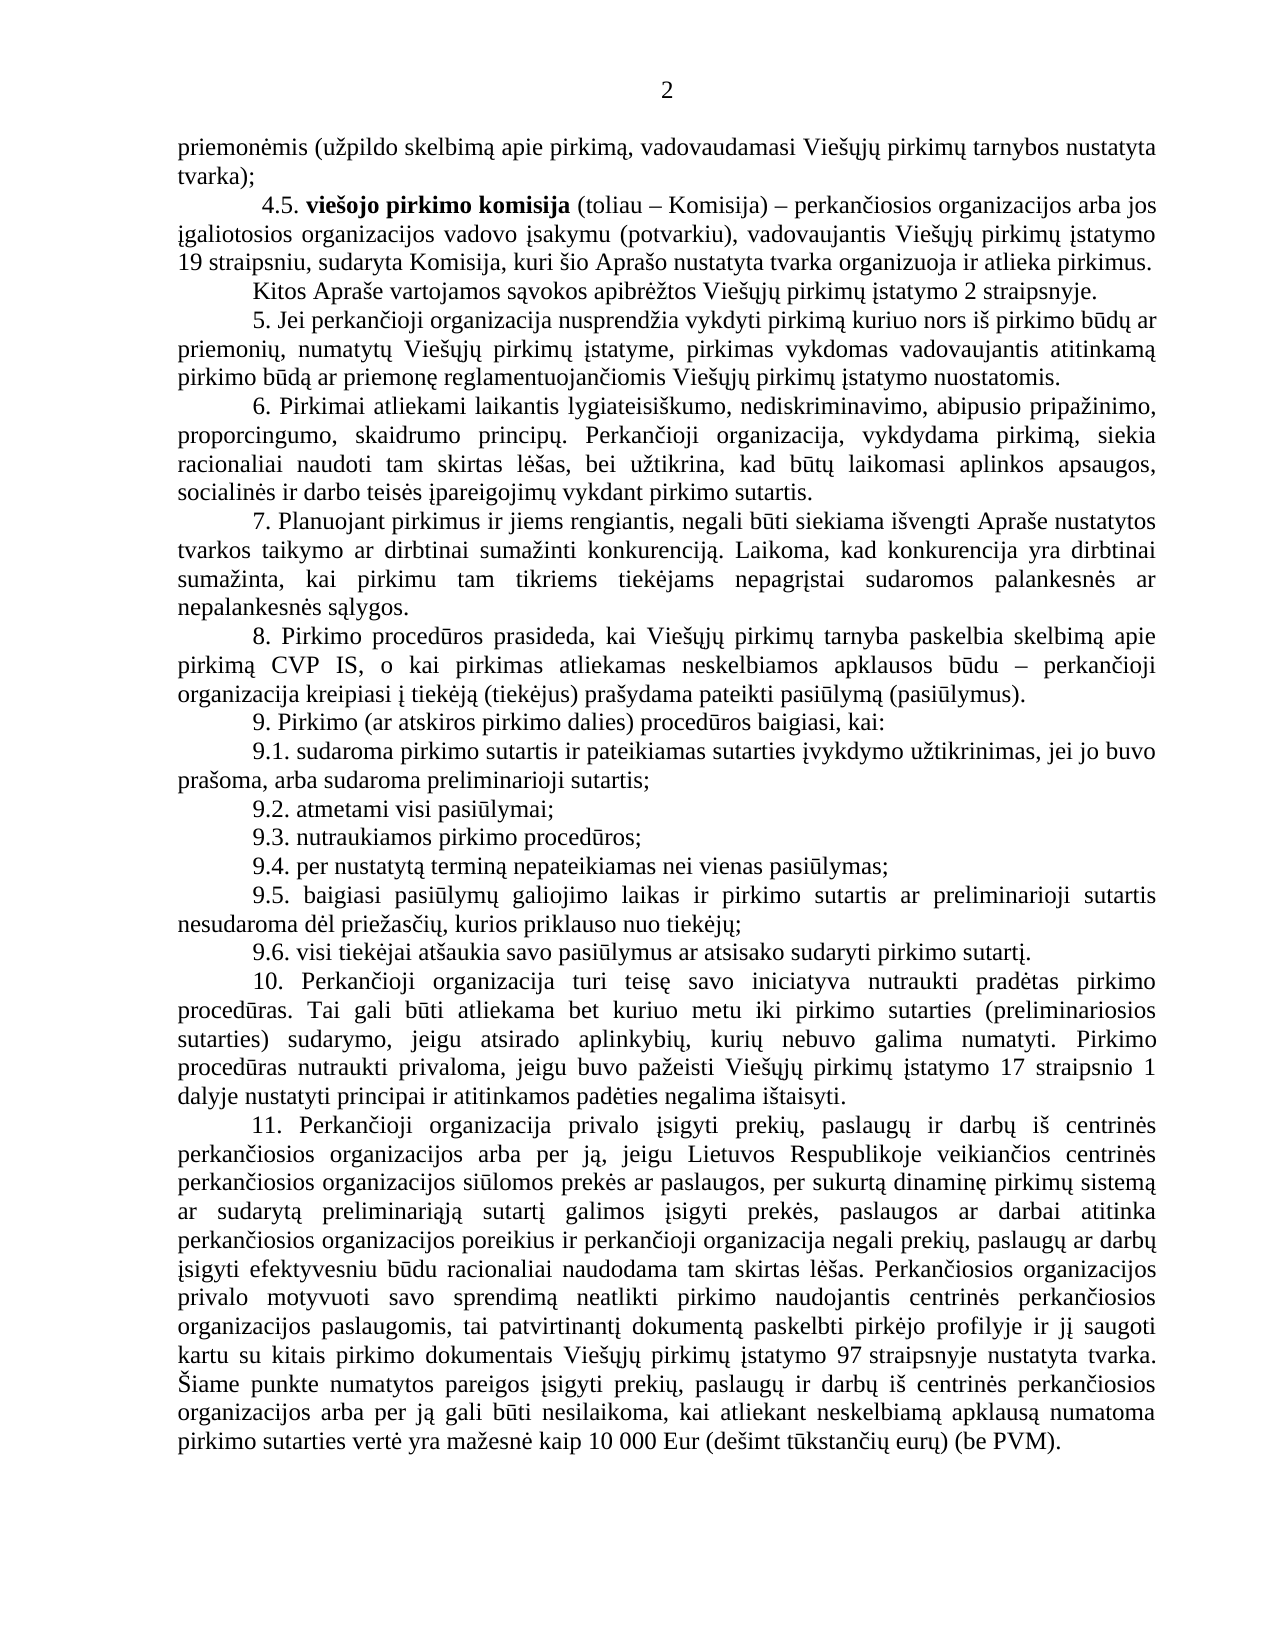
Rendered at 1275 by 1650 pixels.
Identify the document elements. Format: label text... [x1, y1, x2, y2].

text 6. Pirkimai atliekami laikantis lygiateisiškumo, nediskriminavimo, abipusio pripažinimo, proporcingumo, skaidrumo principų. Perkančioji organizacija, vykdydama pirkimą, siekia racionaliai naudoti tam skirtas lėšas, bei užtikrina, kad būtų laikomasi aplinkos apsaugos, socialinės ir darbo teisės įpareigojimų vykdant pirkimo sutartis. [177, 391, 1157, 506]
text 9.6. visi tiekėjai atšaukia savo pasiūlymus ar atsisako sudaryti pirkimo sutartį. [177, 937, 1157, 966]
text 4.5. viešojo pirkimo komisija (toliau – Komisija) – perkančiosios organizacijos arba jos įgaliotosios organizacijos vadovo įsakymu (potvarkiu), vadovaujantis Viešųjų pirkimų įstatymo 19 straipsniu, sudaryta Komisija, kuri šio Aprašo nustatyta tvarka organizuoja ir atlieka pirkimus. [177, 190, 1157, 276]
text 9.4. per nustatytą terminą nepateikiamas nei vienas pasiūlymas; [177, 851, 1157, 880]
text 11. Perkančioji organizacija privalo įsigyti prekių, paslaugų ir darbų iš centrinės perkančiosios organizacijos arba per ją, jeigu Lietuvos Respublikoje veikiančios centrinės perkančiosios organizacijos siūlomos prekės ar paslaugos, per sukurtą dinaminę pirkimų sistemą ar sudarytą preliminariąją sutartį galimos įsigyti prekės, paslaugos ar darbai atitinka perkančiosios organizacijos poreikius ir perkančioji organizacija negali prekių, paslaugų ar darbų įsigyti efektyvesniu būdu racionaliai naudodama tam skirtas lėšas. Perkančiosios organizacijos privalo motyvuoti savo sprendimą neatlikti pirkimo naudojantis centrinės perkančiosios organizacijos paslaugomis, tai patvirtinantį dokumentą paskelbti pirkėjo profilyje ir jį saugoti kartu su kitais pirkimo dokumentais Viešųjų pirkimų įstatymo 97 straipsnyje nustatyta tvarka. Šiame punkte numatytos pareigos įsigyti prekių, paslaugų ir darbų iš centrinės perkančiosios organizacijos arba per ją gali būti nesilaikoma, kai atliekant neskelbiamą apklausą numatoma pirkimo sutarties vertė yra mažesnė kaip 10 000 Eur (dešimt tūkstančių eurų) (be PVM). [177, 1110, 1157, 1455]
text 9.5. baigiasi pasiūlymų galiojimo laikas ir pirkimo sutartis ar preliminarioji sutartis nesudaroma dėl priežasčių, kurios priklauso nuo tiekėjų; [177, 880, 1157, 937]
text 9.1. sudaroma pirkimo sutartis ir pateikiamas sutarties įvykdymo užtikrinimas, jei jo buvo prašoma, arba sudaroma preliminarioji sutartis; [177, 736, 1157, 794]
text priemonėmis (užpildo skelbimą apie pirkimą, vadovaudamasi Viešųjų pirkimų tarnybos nustatyta tvarka); [177, 132, 1157, 190]
text 5. Jei perkančioji organizacija nusprendžia vykdyti pirkimą kuriuo nors iš pirkimo būdų ar priemonių, numatytų Viešųjų pirkimų įstatyme, pirkimas vykdomas vadovaujantis atitinkamą pirkimo būdą ar priemonę reglamentuojančiomis Viešųjų pirkimų įstatymo nuostatomis. [177, 305, 1157, 391]
text 8. Pirkimo procedūros prasideda, kai Viešųjų pirkimų tarnyba paskelbia skelbimą apie pirkimą CVP IS, o kai pirkimas atliekamas neskelbiamos apklausos būdu – perkančioji organizacija kreipiasi į tiekėją (tiekėjus) prašydama pateikti pasiūlymą (pasiūlymus). [177, 621, 1157, 707]
text 9.2. atmetami visi pasiūlymai; [177, 794, 1157, 822]
text Kitos Apraše vartojamos sąvokos apibrėžtos Viešųjų pirkimų įstatymo 2 straipsnyje. [252, 276, 1157, 305]
text 7. Planuojant pirkimus ir jiems rengiantis, negali būti siekiama išvengti Apraše nustatytos tvarkos taikymo ar dirbtinai sumažinti konkurenciją. Laikoma, kad konkurencija yra dirbtinai sumažinta, kai pirkimu tam tikriems tiekėjams nepagrįstai sudaromos palankesnės ar nepalankesnės sąlygos. [177, 506, 1157, 621]
text 9. Pirkimo (ar atskiros pirkimo dalies) procedūros baigiasi, kai: [177, 707, 1157, 736]
text 10. Perkančioji organizacija turi teisę savo iniciatyva nutraukti pradėtas pirkimo procedūras. Tai gali būti atliekama bet kuriuo metu iki pirkimo sutarties (preliminariosios sutarties) sudarymo, jeigu atsirado aplinkybių, kurių nebuvo galima numatyti. Pirkimo procedūras nutraukti privaloma, jeigu buvo pažeisti Viešųjų pirkimų įstatymo 17 straipsnio 1 dalyje nustatyti principai ir atitinkamos padėties negalima ištaisyti. [177, 966, 1157, 1110]
text 9.3. nutraukiamos pirkimo procedūros; [177, 822, 1157, 851]
